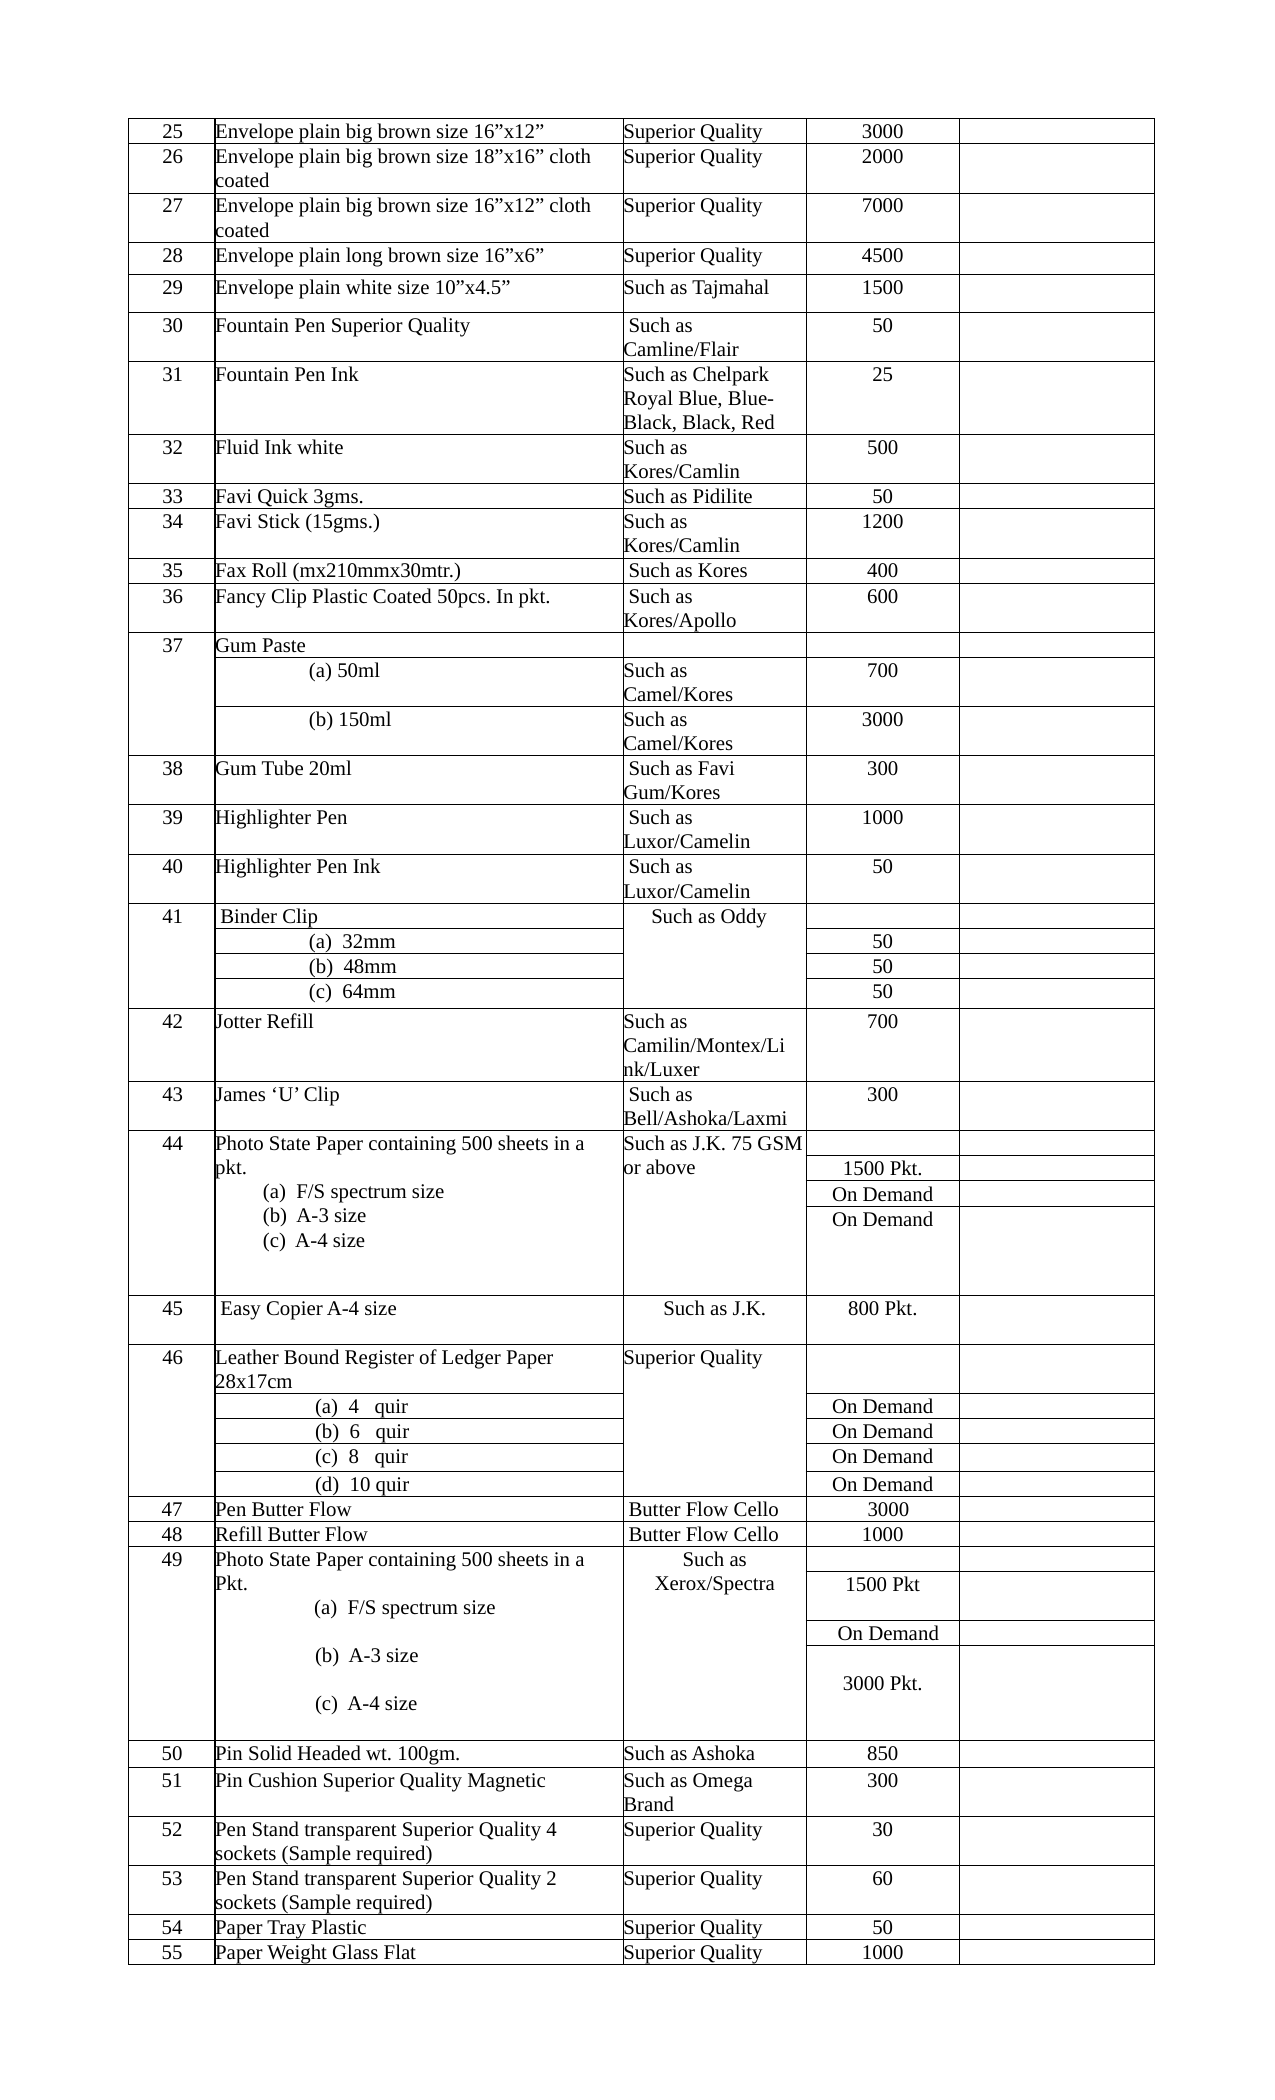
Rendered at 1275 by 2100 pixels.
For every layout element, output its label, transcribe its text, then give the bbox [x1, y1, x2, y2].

table_cell [960, 904, 1154, 928]
table_cell Such as Oddy [624, 904, 806, 1008]
table_cell Such as Xerox/Spectra [624, 1547, 806, 1739]
table_cell Such as Omega Brand [624, 1768, 806, 1816]
table_cell On Demand [807, 1181, 959, 1206]
table_cell [960, 979, 1154, 1008]
table_cell [960, 1621, 1154, 1645]
table_cell Pin Cushion Superior Quality Magnetic [216, 1768, 623, 1816]
table_cell On Demand [807, 1444, 959, 1471]
table_cell Such as Kores/Camlin [624, 509, 806, 557]
table_cell Envelope plain white size 10”x4.5” [216, 275, 623, 312]
table_cell 50 [807, 979, 959, 1008]
table_cell Refill Butter Flow [216, 1522, 623, 1546]
table_cell 33 [129, 484, 214, 508]
table_cell 26 [129, 144, 214, 192]
table_cell 42 [129, 1009, 214, 1081]
table_cell Fountain Pen Superior Quality [216, 313, 623, 361]
table_cell Fancy Clip Plastic Coated 50pcs. In pkt. [216, 584, 623, 632]
table_cell 3000 [807, 707, 959, 755]
table_cell 25 [129, 119, 214, 143]
table_cell Easy Copier A-4 size [216, 1296, 623, 1344]
table_cell 1000 [807, 805, 959, 853]
table_cell [960, 1915, 1154, 1939]
table_cell 300 [807, 1082, 959, 1130]
table_cell [960, 1082, 1154, 1130]
table_cell 300 [807, 756, 959, 804]
table_cell (a) 32mm [216, 929, 623, 953]
table_cell [960, 275, 1154, 312]
table_cell 31 [129, 362, 214, 434]
table_cell Photo State Paper containing 500 sheets in a pkt. (a) F/S spectrum size (b) A-3 size (c) A-4 size [216, 1131, 623, 1295]
table_cell 50 [807, 855, 959, 903]
table_cell Fluid Ink white [216, 435, 623, 483]
table_cell [960, 584, 1154, 632]
table_cell 40 [129, 855, 214, 903]
table_cell [807, 1547, 959, 1571]
table_cell [960, 484, 1154, 508]
table_cell Gum Tube 20ml [216, 756, 623, 804]
table_cell 1500 Pkt. [807, 1156, 959, 1180]
table_cell [960, 1131, 1154, 1155]
table_cell 30 [129, 313, 214, 361]
table_cell 700 [807, 1009, 959, 1081]
table_cell Paper Weight Glass Flat [216, 1940, 623, 1964]
table_cell 34 [129, 509, 214, 557]
table_cell Such as Ashoka [624, 1741, 806, 1767]
table_cell [624, 633, 806, 657]
table_cell 400 [807, 559, 959, 582]
table_cell 50 [807, 484, 959, 508]
table_cell 49 [129, 1547, 214, 1739]
table_cell Superior Quality [624, 1866, 806, 1914]
table_cell [807, 1131, 959, 1155]
table_cell Such as J.K. 75 GSM or above [624, 1131, 806, 1295]
table_cell 50 [807, 1915, 959, 1939]
table_cell [960, 435, 1154, 483]
table_cell 700 [807, 658, 959, 706]
table_cell Superior Quality [624, 119, 806, 143]
table_cell [960, 1444, 1154, 1471]
table_cell 25 [807, 362, 959, 434]
table_cell [960, 119, 1154, 143]
table_cell Fax Roll (mx210mmx30mtr.) [216, 559, 623, 582]
table_cell [960, 1547, 1154, 1571]
table_cell 38 [129, 756, 214, 804]
table_cell Butter Flow Cello [624, 1497, 806, 1521]
table_cell 39 [129, 805, 214, 853]
table_cell [960, 1572, 1154, 1620]
table_cell Pen Stand transparent Superior Quality 2 sockets (Sample required) [216, 1866, 623, 1914]
table_cell Such as J.K. [624, 1296, 806, 1344]
table_cell Superior Quality [624, 1345, 806, 1496]
table_cell 54 [129, 1915, 214, 1939]
table_cell [960, 362, 1154, 434]
table_cell James ‘U’ Clip [216, 1082, 623, 1130]
table_cell 50 [807, 954, 959, 978]
table_cell 60 [807, 1866, 959, 1914]
table_cell 29 [129, 275, 214, 312]
table_cell [960, 1156, 1154, 1180]
table_cell Pen Stand transparent Superior Quality 4 sockets (Sample required) [216, 1817, 623, 1865]
table_cell 850 [807, 1741, 959, 1767]
table_cell 32 [129, 435, 214, 483]
table_cell Such as Camline/Flair [624, 313, 806, 361]
table_cell (d) 10 quir [216, 1472, 623, 1496]
table_cell 1000 [807, 1522, 959, 1546]
table_cell Such as Camel/Kores [624, 658, 806, 706]
table_cell [960, 1497, 1154, 1521]
table_cell Envelope plain big brown size 16”x12” cloth coated [216, 194, 623, 242]
table_cell Such as Tajmahal [624, 275, 806, 312]
table_cell 7000 [807, 194, 959, 242]
table_cell [960, 633, 1154, 657]
table_cell 52 [129, 1817, 214, 1865]
table_cell 600 [807, 584, 959, 632]
table_cell 50 [807, 313, 959, 361]
table_cell [960, 929, 1154, 953]
table_cell 1500 [807, 275, 959, 312]
table_cell Superior Quality [624, 1940, 806, 1964]
table_cell 28 [129, 243, 214, 274]
table_cell On Demand [807, 1419, 959, 1443]
table_cell On Demand [807, 1394, 959, 1418]
table_cell [960, 855, 1154, 903]
table_cell 47 [129, 1497, 214, 1521]
table_cell 3000 Pkt. [807, 1646, 959, 1739]
table_cell 3000 [807, 1497, 959, 1521]
table_cell (c) 8 quir [216, 1444, 623, 1471]
table_cell Fountain Pen Ink [216, 362, 623, 434]
table_cell [960, 1009, 1154, 1081]
table_cell Such as Camilin/Montex/Link/Luxer [624, 1009, 806, 1081]
table_cell (b) 48mm [216, 954, 623, 978]
table_cell Highlighter Pen [216, 805, 623, 853]
table_cell [960, 1207, 1154, 1295]
table_cell (a) 4 quir [216, 1394, 623, 1418]
table_cell Butter Flow Cello [624, 1522, 806, 1546]
table_cell [960, 707, 1154, 755]
table_cell Such as Bell/Ashoka/Laxmi [624, 1082, 806, 1130]
table_cell 300 [807, 1768, 959, 1816]
table_cell [960, 1345, 1154, 1393]
table_cell Superior Quality [624, 144, 806, 192]
table_cell 43 [129, 1082, 214, 1130]
table_cell 44 [129, 1131, 214, 1295]
table_cell Photo State Paper containing 500 sheets in a Pkt. (a) F/S spectrum size (b) A-3 size (c) A-4 size [216, 1547, 623, 1739]
table_cell [960, 243, 1154, 274]
table_cell On Demand [807, 1207, 959, 1295]
table_cell Such as Luxor/Camelin [624, 855, 806, 903]
table_cell [960, 1940, 1154, 1964]
table_cell [960, 1394, 1154, 1418]
table_cell [960, 756, 1154, 804]
table_cell Such as Camel/Kores [624, 707, 806, 755]
table_cell 2000 [807, 144, 959, 192]
table_cell 46 [129, 1345, 214, 1496]
table_cell (b) 6 quir [216, 1419, 623, 1443]
table_cell On Demand [807, 1621, 959, 1645]
table_cell 35 [129, 559, 214, 582]
table_cell [960, 194, 1154, 242]
table_cell 30 [807, 1817, 959, 1865]
table_cell [960, 954, 1154, 978]
table_cell [960, 1646, 1154, 1739]
table_cell [960, 1296, 1154, 1344]
table_cell Such as Luxor/Camelin [624, 805, 806, 853]
table_cell 50 [129, 1741, 214, 1767]
table_cell [960, 1866, 1154, 1914]
table_cell Envelope plain big brown size 18”x16” cloth coated [216, 144, 623, 192]
table_cell 1200 [807, 509, 959, 557]
table_cell 53 [129, 1866, 214, 1914]
table_cell 50 [807, 929, 959, 953]
table_cell [960, 1181, 1154, 1206]
table_cell Such as Favi Gum/Kores [624, 756, 806, 804]
table_cell [807, 633, 959, 657]
table_cell [960, 1741, 1154, 1767]
table_cell [960, 1522, 1154, 1546]
table_cell Pen Butter Flow [216, 1497, 623, 1521]
table_cell (b) 150ml [216, 707, 623, 755]
table_cell 51 [129, 1768, 214, 1816]
table_cell [807, 1345, 959, 1393]
table_cell Favi Quick 3gms. [216, 484, 623, 508]
table_cell Such as Chelpark Royal Blue, Blue-Black, Black, Red [624, 362, 806, 434]
table_cell 37 [129, 633, 214, 755]
table_cell 3000 [807, 119, 959, 143]
table_cell [960, 1817, 1154, 1865]
table_cell 1000 [807, 1940, 959, 1964]
table_cell Such as Kores/Camlin [624, 435, 806, 483]
table_cell 45 [129, 1296, 214, 1344]
table_cell (a) 50ml [216, 658, 623, 706]
table_cell 1500 Pkt [807, 1572, 959, 1620]
table_cell Paper Tray Plastic [216, 1915, 623, 1939]
table_cell Envelope plain long brown size 16”x6” [216, 243, 623, 274]
table_cell On Demand [807, 1472, 959, 1496]
table_cell Superior Quality [624, 1915, 806, 1939]
table_cell [960, 1472, 1154, 1496]
table_cell Favi Stick (15gms.) [216, 509, 623, 557]
table_cell 55 [129, 1940, 214, 1964]
table_cell 500 [807, 435, 959, 483]
table_cell [960, 1419, 1154, 1443]
table_cell [960, 313, 1154, 361]
table_cell Highlighter Pen Ink [216, 855, 623, 903]
table_cell [960, 805, 1154, 853]
table_cell Such as Pidilite [624, 484, 806, 508]
table_cell [960, 1768, 1154, 1816]
table_cell 800 Pkt. [807, 1296, 959, 1344]
table_cell 27 [129, 194, 214, 242]
table_cell (c) 64mm [216, 979, 623, 1008]
table_cell Such as Kores/Apollo [624, 584, 806, 632]
table_cell Leather Bound Register of Ledger Paper 28x17cm [216, 1345, 623, 1393]
table_cell Binder Clip [216, 904, 623, 928]
table_cell 48 [129, 1522, 214, 1546]
table_cell Superior Quality [624, 1817, 806, 1865]
table_cell [960, 658, 1154, 706]
table_cell Superior Quality [624, 243, 806, 274]
table_cell [960, 144, 1154, 192]
table_cell 4500 [807, 243, 959, 274]
table_cell Gum Paste [216, 633, 623, 657]
table_cell Envelope plain big brown size 16”x12” [216, 119, 623, 143]
table_cell Pin Solid Headed wt. 100gm. [216, 1741, 623, 1767]
table_cell Superior Quality [624, 194, 806, 242]
table_cell 41 [129, 904, 214, 1008]
table_cell 36 [129, 584, 214, 632]
table_cell Such as Kores [624, 559, 806, 582]
table_cell Jotter Refill [216, 1009, 623, 1081]
table_cell [807, 904, 959, 928]
table_cell [960, 509, 1154, 557]
table_cell [960, 559, 1154, 582]
